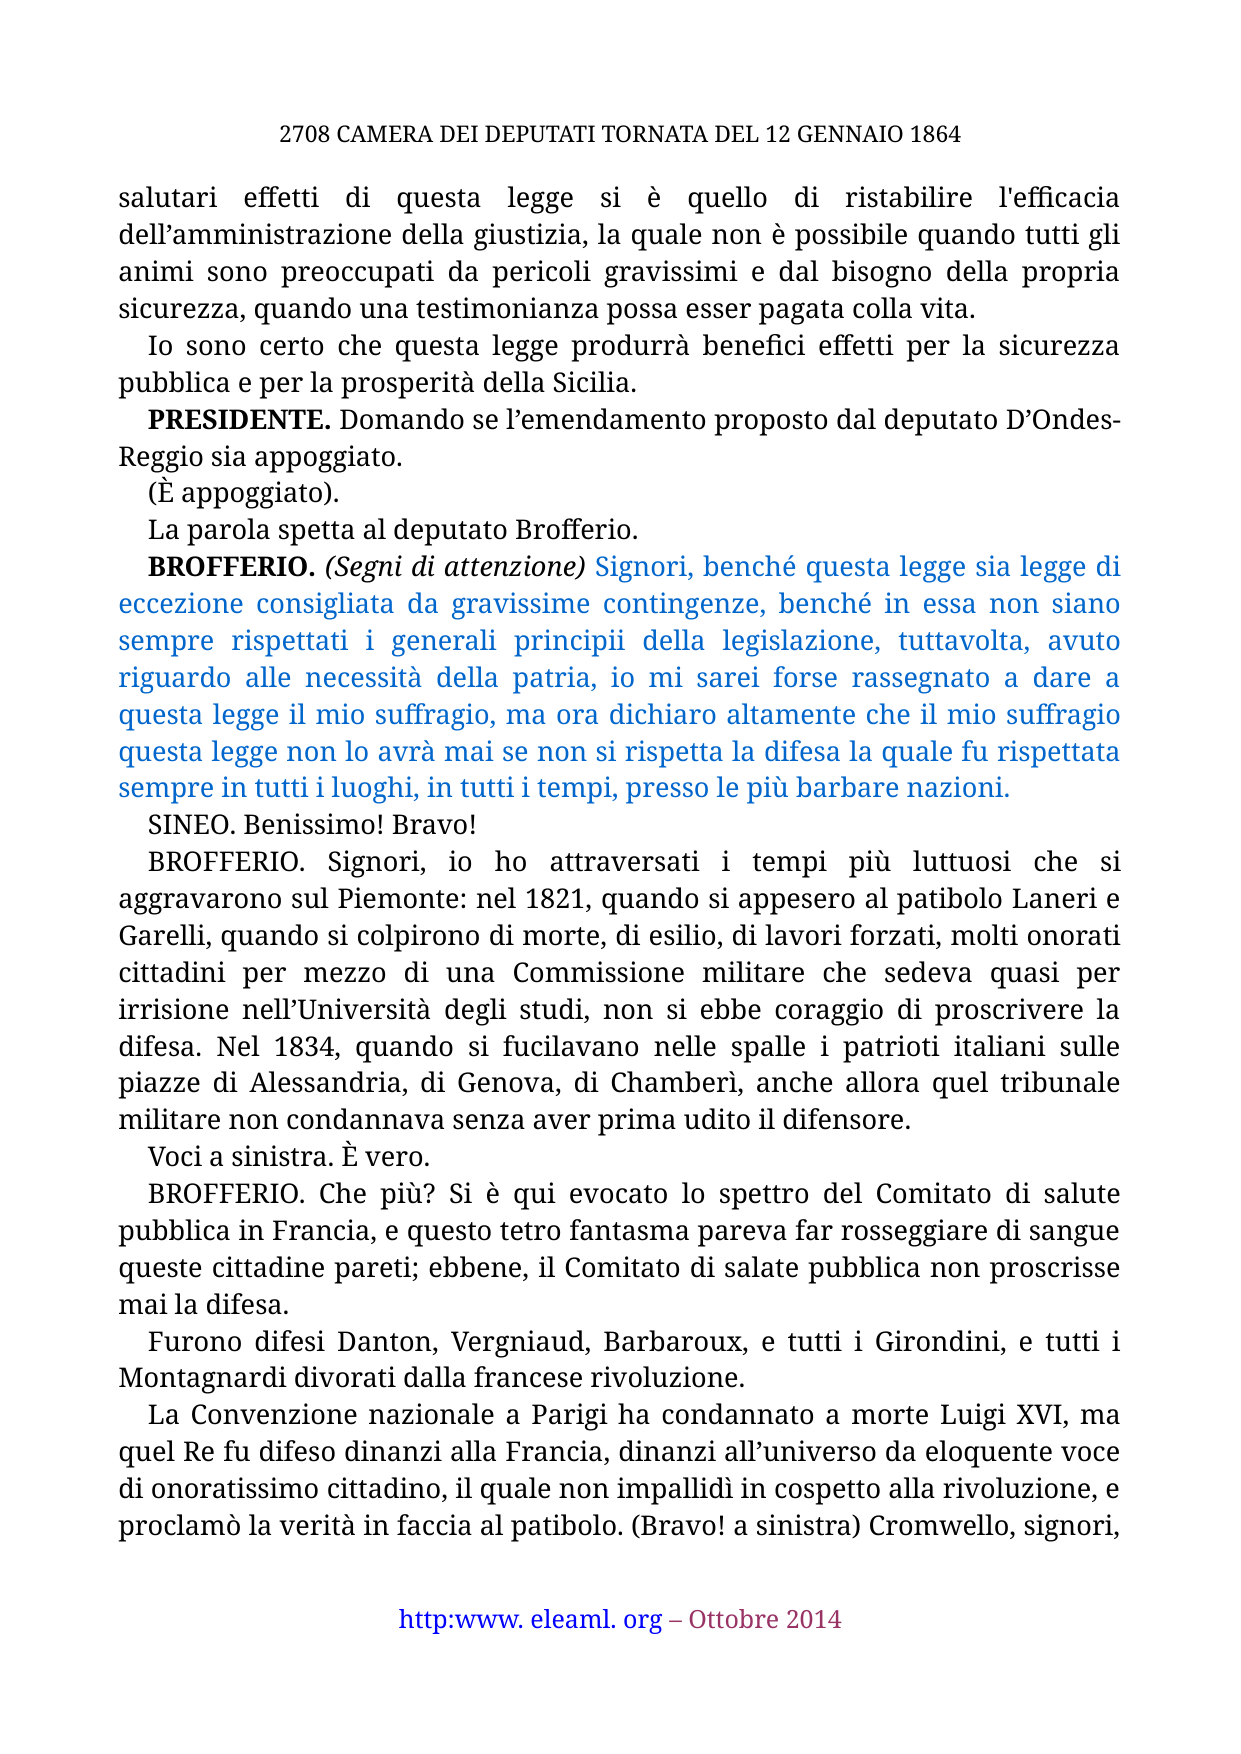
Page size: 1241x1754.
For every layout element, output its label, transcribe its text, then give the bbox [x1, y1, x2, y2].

text La parola spetta al deputato Brofferio. [118, 511, 1122, 548]
text La Convenzione nazionale a Parigi ha condannato a morte Luigi XVI, ma quel Re fu difeso dinanzi alla Francia, dinanzi all’universo da eloquente voce di onoratissimo cittadino, il quale non impallidì in cospetto alla rivoluzione, e proclamò la verità in faccia al patibolo. (Bravo! a sinistra) Cromwello, signori, [118, 1396, 1122, 1543]
text salutari effetti di questa legge si è quello di ristabilire l'efficacia dell’amministrazione della giustizia, la quale non è possibile quando tutti gli animi sono preoccupati da pericoli gravissimi e dal bisogno della propria sicurezza, quando una testimonianza possa esser pagata colla vita. [118, 179, 1122, 326]
text Furono difesi Danton, Vergniaud, Barbaroux, e tutti i Girondini, e tutti i Montagnardi divorati dalla francese rivoluzione. [118, 1322, 1122, 1396]
text (È appoggiato). [118, 474, 1122, 511]
text Io sono certo che questa legge produrrà benefici effetti per la sicurezza pubblica e per la prosperità della Sicilia. [118, 326, 1122, 400]
text BROFFERIO. (Segni di attenzione) Signori, benché questa legge sia legge di eccezione consigliata da gravissime contingenze, benché in essa non siano sempre rispettati i generali principii della legislazione, tuttavolta, avuto riguardo alle necessità della patria, io mi sarei forse rassegnato a dare a questa legge il mio suffragio, ma ora dichiaro altamente che il mio suffragio questa legge non lo avrà mai se non si rispetta la difesa la quale fu rispettata sempre in tutti i luoghi, in tutti i tempi, presso le più barbare nazioni. [118, 548, 1122, 806]
text PRESIDENTE. Domando se l’emendamento proposto dal deputato D’Ondes-Reggio sia appoggiato. [118, 400, 1122, 474]
text BROFFERIO. Signori, io ho attraversati i tempi più luttuosi che si aggravarono sul Piemonte: nel 1821, quando si appesero al patibolo Laneri e Garelli, quando si colpirono di morte, di esilio, di lavori forzati, molti onorati cittadini per mezzo di una Commissione militare che sedeva quasi per irrisione nell’Università degli studi, non si ebbe coraggio di proscrivere la difesa. Nel 1834, quando si fucilavano nelle spalle i patrioti italiani sulle piazze di Alessandria, di Genova, di Chamberì, anche allora quel tribunale militare non condannava senza aver prima udito il difensore. [118, 843, 1122, 1138]
text Voci a sinistra. È vero. [118, 1138, 1122, 1174]
text BROFFERIO. Che più? Si è qui evocato lo spettro del Comitato di salute pubblica in Francia, e questo tetro fantasma pareva far rosseggiare di sangue queste cittadine pareti; ebbene, il Comitato di salate pubblica non proscrisse mai la difesa. [118, 1174, 1122, 1322]
text SINEO. Benissimo! Bravo! [118, 806, 1122, 843]
